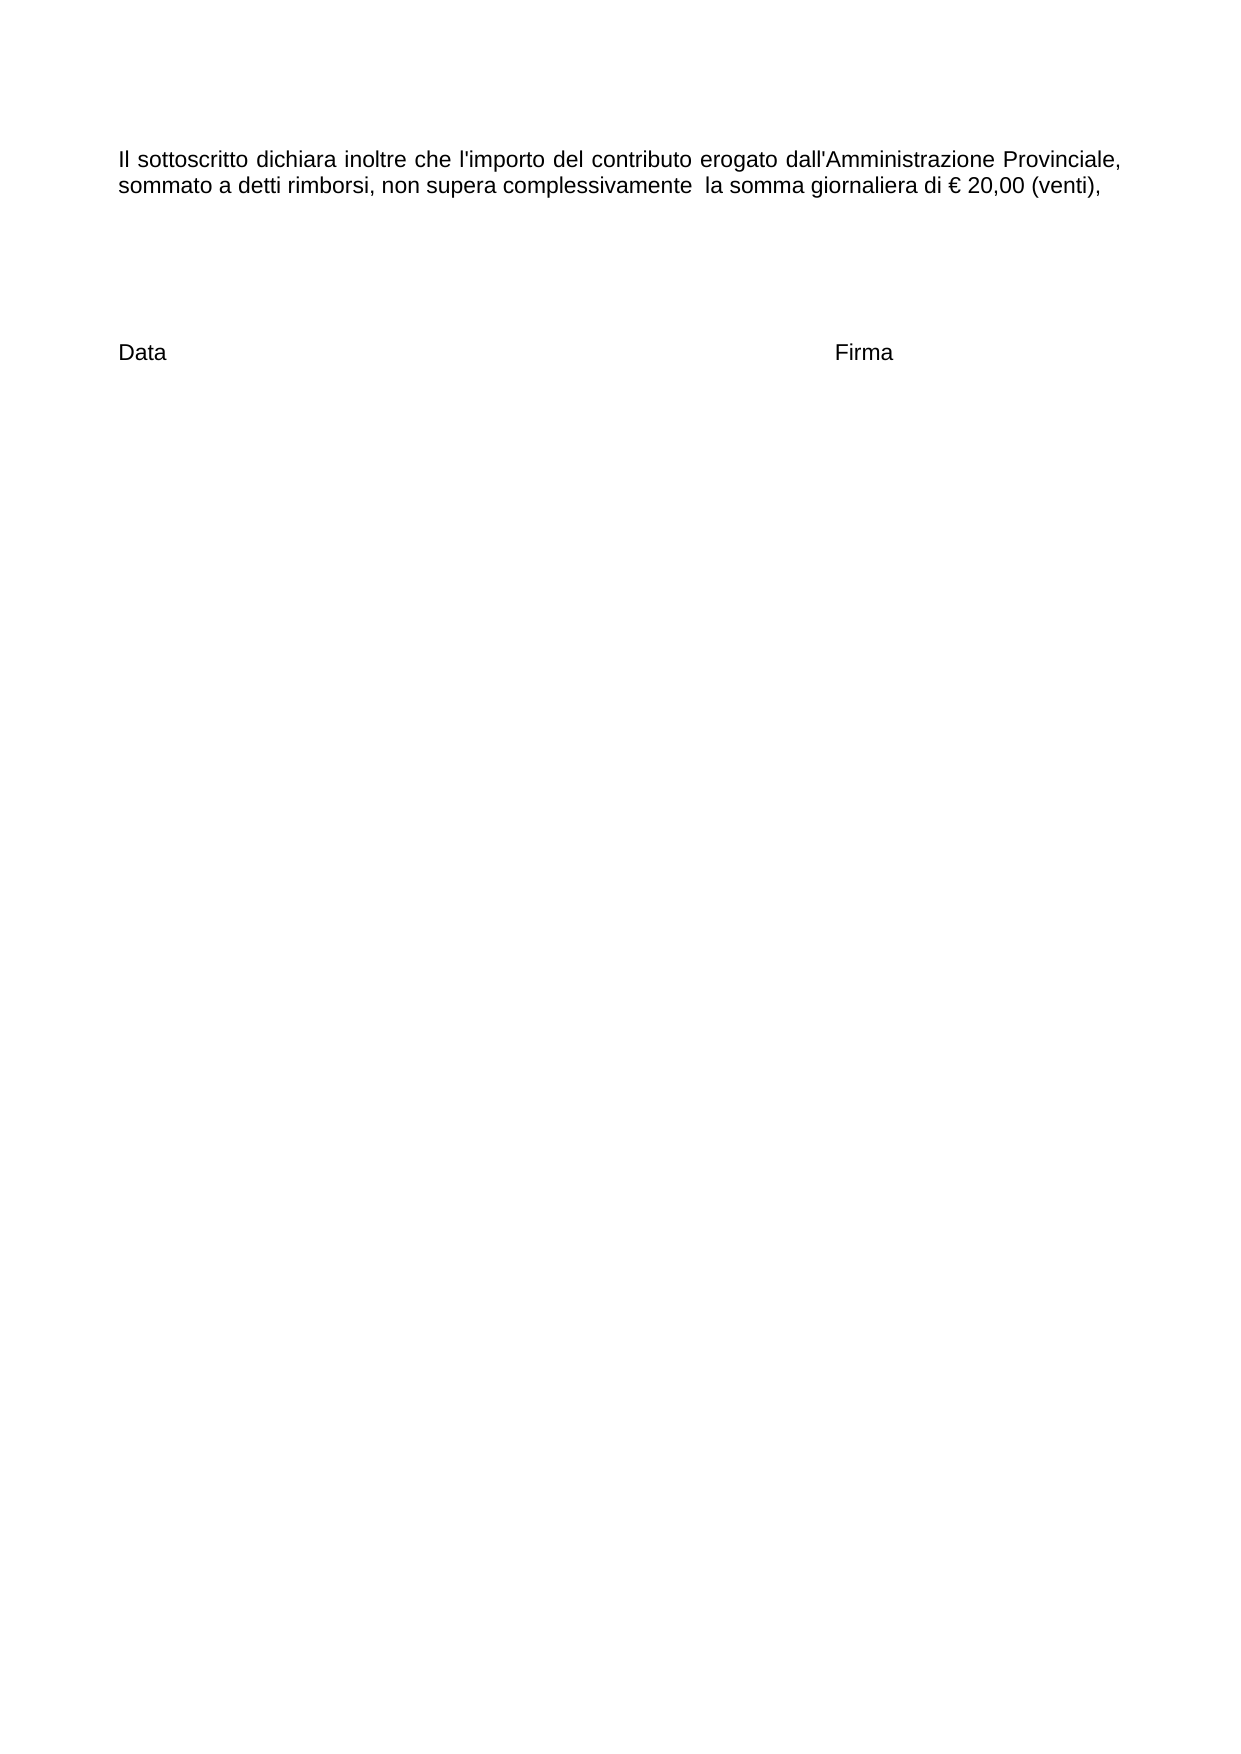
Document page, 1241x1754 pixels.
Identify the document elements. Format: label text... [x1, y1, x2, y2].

text Il sottoscritto dichiara inoltre che l'importo del contributo erogato dall'Amministrazione Provinciale, sommato a detti rimborsi, non supera complessivamente la somma giornaliera di € 20,00 (venti), [118, 146, 1122, 199]
text Data Firma [118, 339, 1122, 365]
